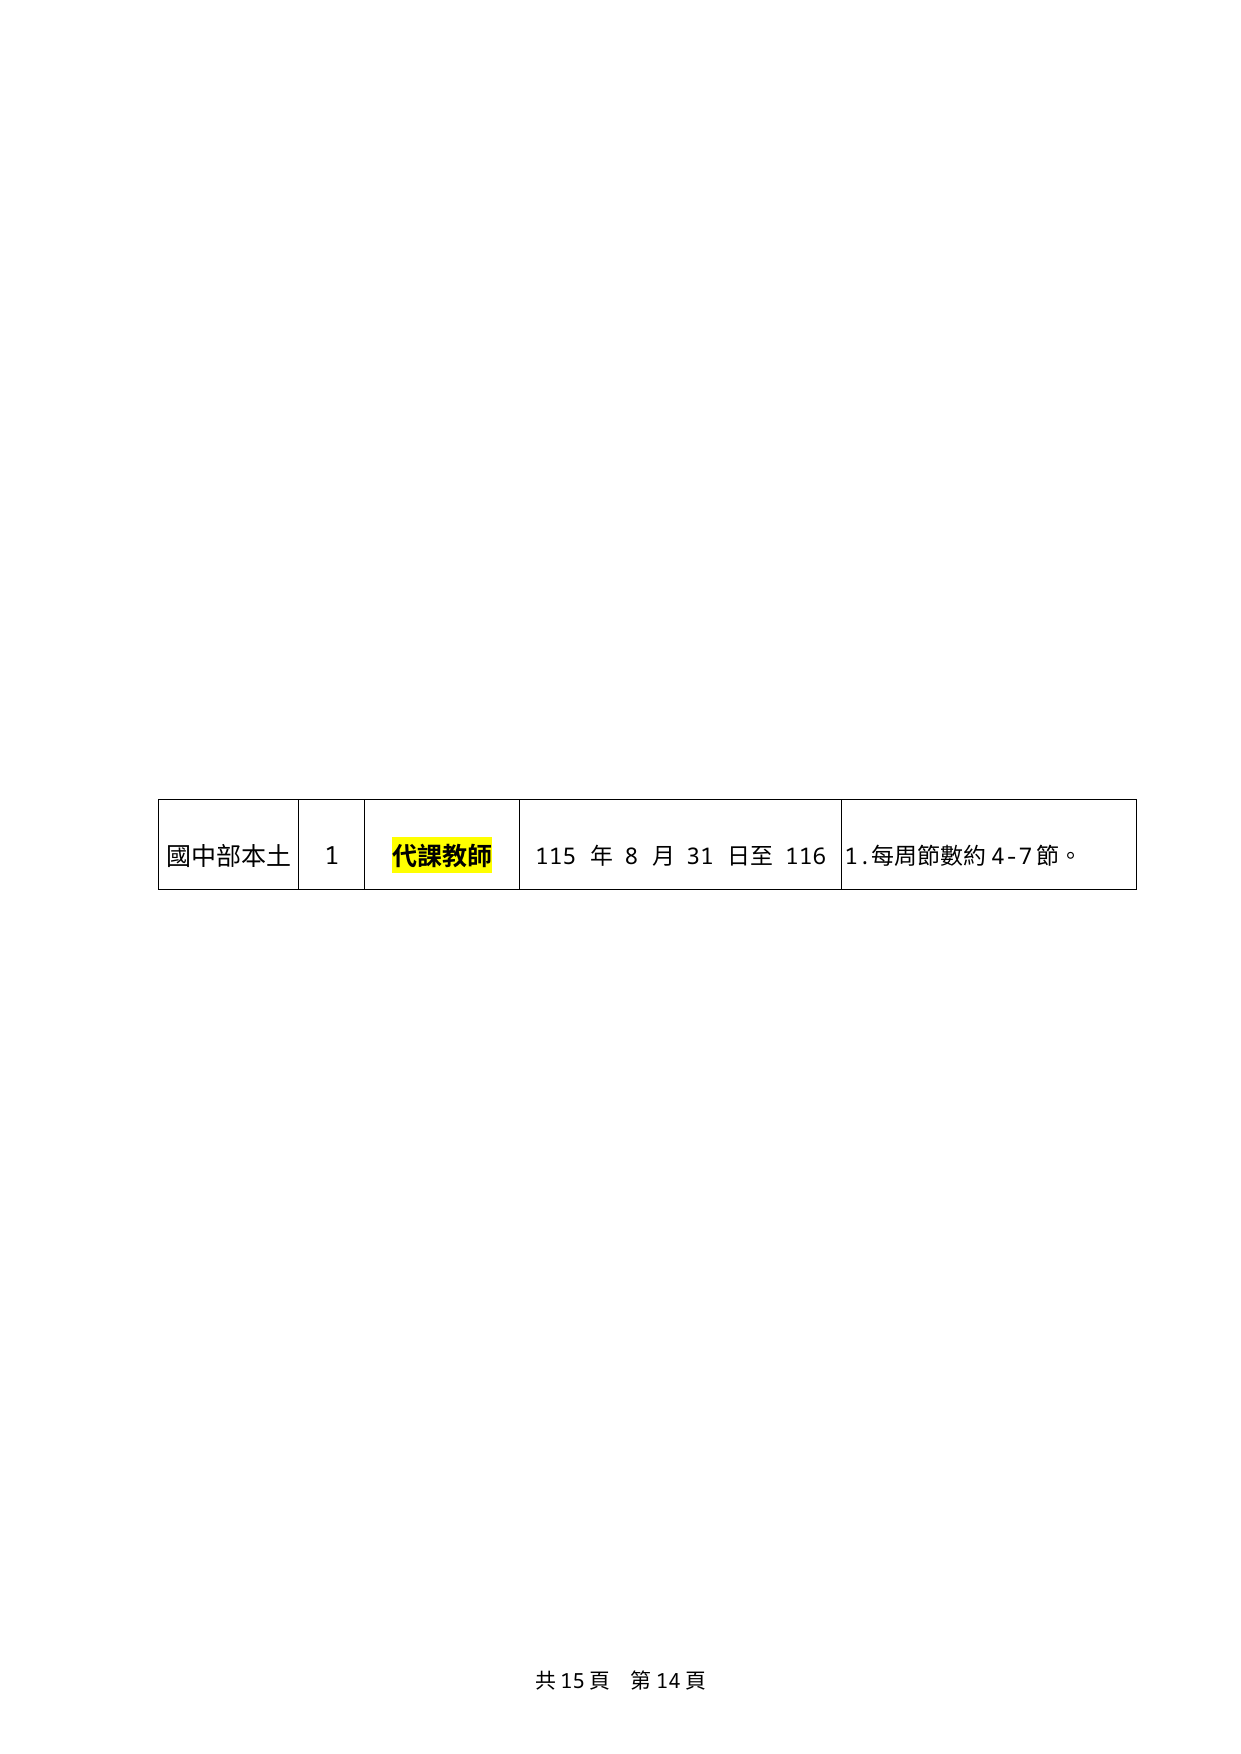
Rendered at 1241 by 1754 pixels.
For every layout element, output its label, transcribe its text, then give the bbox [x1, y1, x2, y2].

table_cell 115 年 8 月 31 日至 116 [520, 800, 841, 888]
table_cell 代課教師 [365, 800, 519, 888]
table_cell 1 [299, 800, 364, 888]
table_cell 1.每周節數約4-7節。 [842, 800, 1136, 888]
table_cell 國中部本土 [159, 800, 298, 888]
